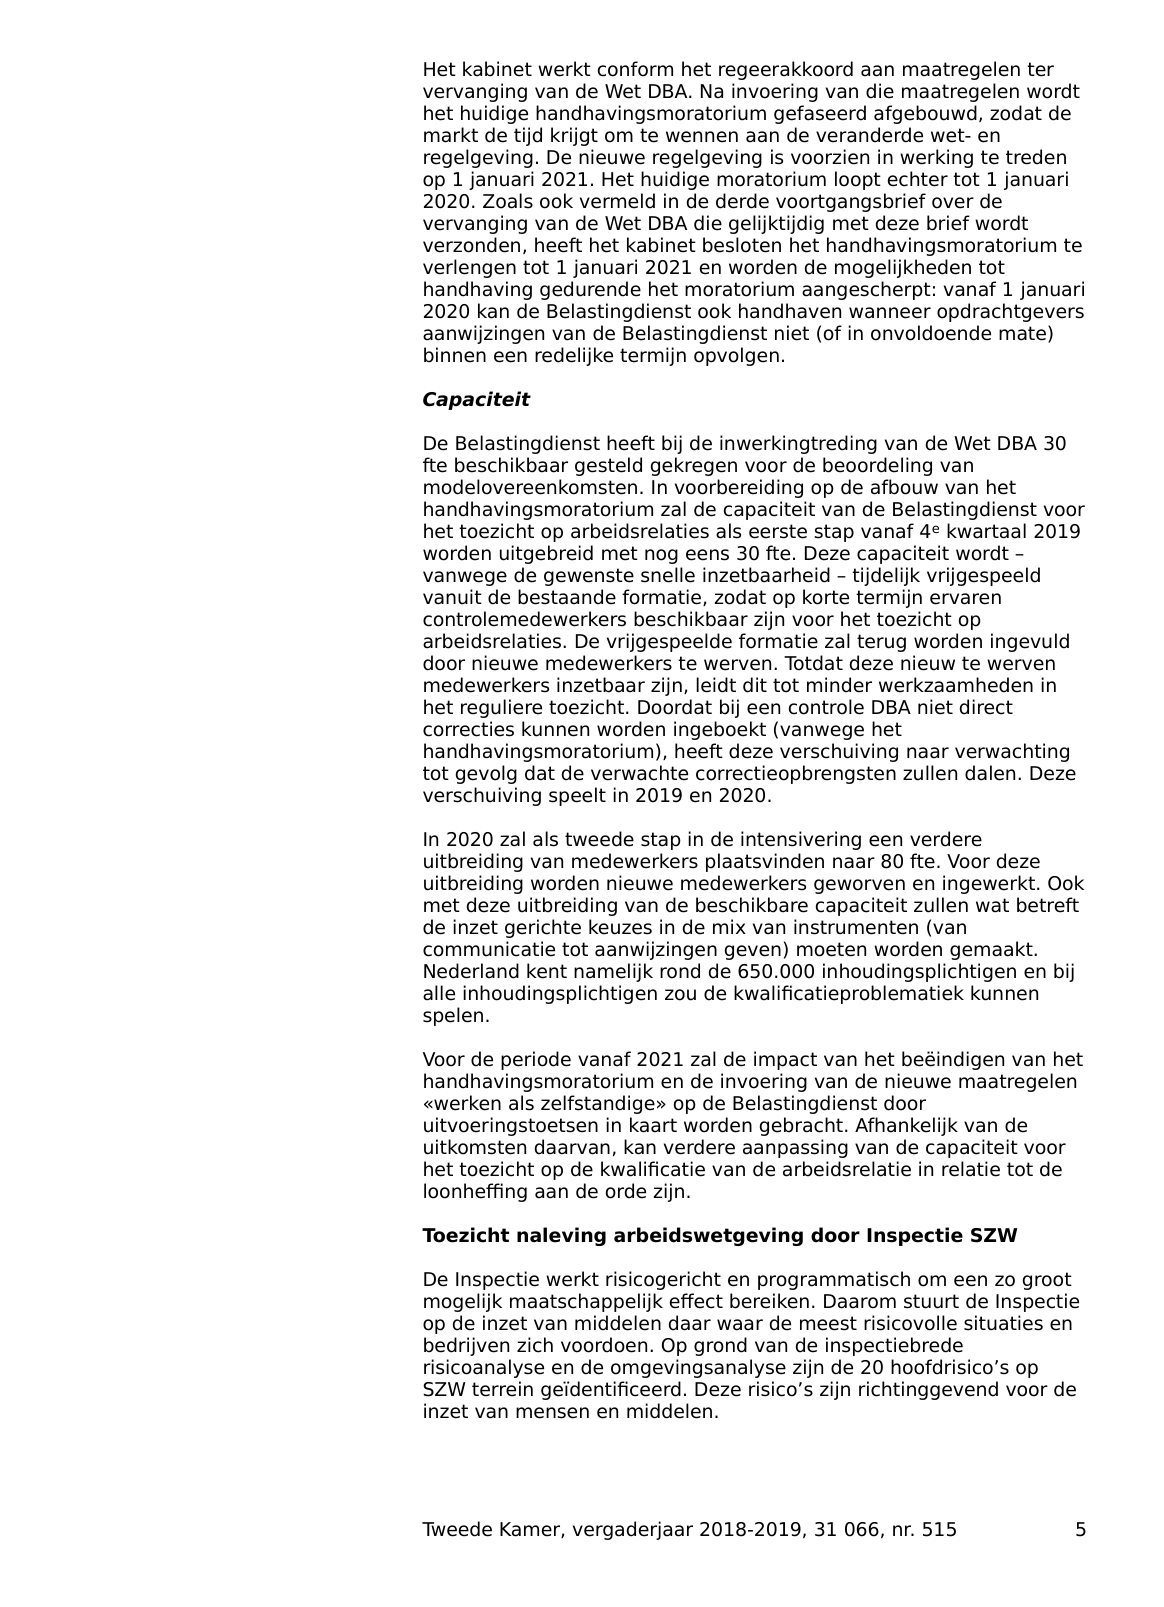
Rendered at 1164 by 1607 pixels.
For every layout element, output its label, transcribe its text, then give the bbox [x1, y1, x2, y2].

text Het kabinet werkt conform het regeerakkoord aan maatregelen ter vervanging van de Wet DBA. Na invoering van die maatregelen wordt het huidige handhavingsmoratorium gefaseerd afgebouwd, zodat de markt de tijd krijgt om te wennen aan de veranderde wet- en regelgeving. De nieuwe regelgeving is voorzien in werking te treden op 1 januari 2021. Het huidige moratorium loopt echter tot 1 januari 2020. Zoals ook vermeld in de derde voortgangsbrief over de vervanging van de Wet DBA die gelijktijdig met deze brief wordt verzonden, heeft het kabinet besloten het handhavingsmoratorium te verlengen tot 1 januari 2021 en worden de mogelijkheden tot handhaving gedurende het moratorium aangescherpt: vanaf 1 januari 2020 kan de Belastingdienst ook handhaven wanneer opdrachtgevers aanwijzingen van de Belastingdienst niet (of in onvoldoende mate) binnen een redelijke termijn opvolgen. [422, 59, 1087, 367]
subtitle Capaciteit [422, 389, 1087, 411]
text Voor de periode vanaf 2021 zal de impact van het beëindigen van het handhavingsmoratorium en de invoering van de nieuwe maatregelen «werken als zelfstandige» op de Belastingdienst door uitvoeringstoetsen in kaart worden gebracht. Afhankelijk van de uitkomsten daarvan, kan verdere aanpassing van de capaciteit voor het toezicht op de kwalificatie van de arbeidsrelatie in relatie tot de loonheffing aan de orde zijn. [422, 1049, 1087, 1203]
text In 2020 zal als tweede stap in de intensivering een verdere uitbreiding van medewerkers plaatsvinden naar 80 fte. Voor deze uitbreiding worden nieuwe medewerkers geworven en ingewerkt. Ook met deze uitbreiding van de beschikbare capaciteit zullen wat betreft de inzet gerichte keuzes in de mix van instrumenten (van communicatie tot aanwijzingen geven) moeten worden gemaakt. Nederland kent namelijk rond de 650.000 inhoudingsplichtigen en bij alle inhoudingsplichtigen zou de kwalificatieproblematiek kunnen spelen. [422, 829, 1087, 1027]
text De Inspectie werkt risicogericht en programmatisch om een zo groot mogelijk maatschappelijk effect bereiken. Daarom stuurt de Inspectie op de inzet van middelen daar waar de meest risicovolle situaties en bedrijven zich voordoen. Op grond van de inspectiebrede risicoanalyse en de omgevingsanalyse zijn de 20 hoofdrisico’s op SZW terrein geïdentificeerd. Deze risico’s zijn richtinggevend voor de inzet van mensen en middelen. [422, 1269, 1087, 1423]
text De Belastingdienst heeft bij de inwerkingtreding van de Wet DBA 30 fte beschikbaar gesteld gekregen voor de beoordeling van modelovereenkomsten. In voorbereiding op de afbouw van het handhavingsmoratorium zal de capaciteit van de Belastingdienst voor het toezicht op arbeidsrelaties als eerste stap vanaf 4e kwartaal 2019 worden uitgebreid met nog eens 30 fte. Deze capaciteit wordt – vanwege de gewenste snelle inzetbaarheid – tijdelijk vrijgespeeld vanuit de bestaande formatie, zodat op korte termijn ervaren controlemedewerkers beschikbaar zijn voor het toezicht op arbeidsrelaties. De vrijgespeelde formatie zal terug worden ingevuld door nieuwe medewerkers te werven. Totdat deze nieuw te werven medewerkers inzetbaar zijn, leidt dit tot minder werkzaamheden in het reguliere toezicht. Doordat bij een controle DBA niet direct correcties kunnen worden ingeboekt (vanwege het handhavingsmoratorium), heeft deze verschuiving naar verwachting tot gevolg dat de verwachte correctieopbrengsten zullen dalen. Deze verschuiving speelt in 2019 en 2020. [422, 433, 1087, 807]
subtitle Toezicht naleving arbeidswetgeving door Inspectie SZW [422, 1225, 1087, 1247]
